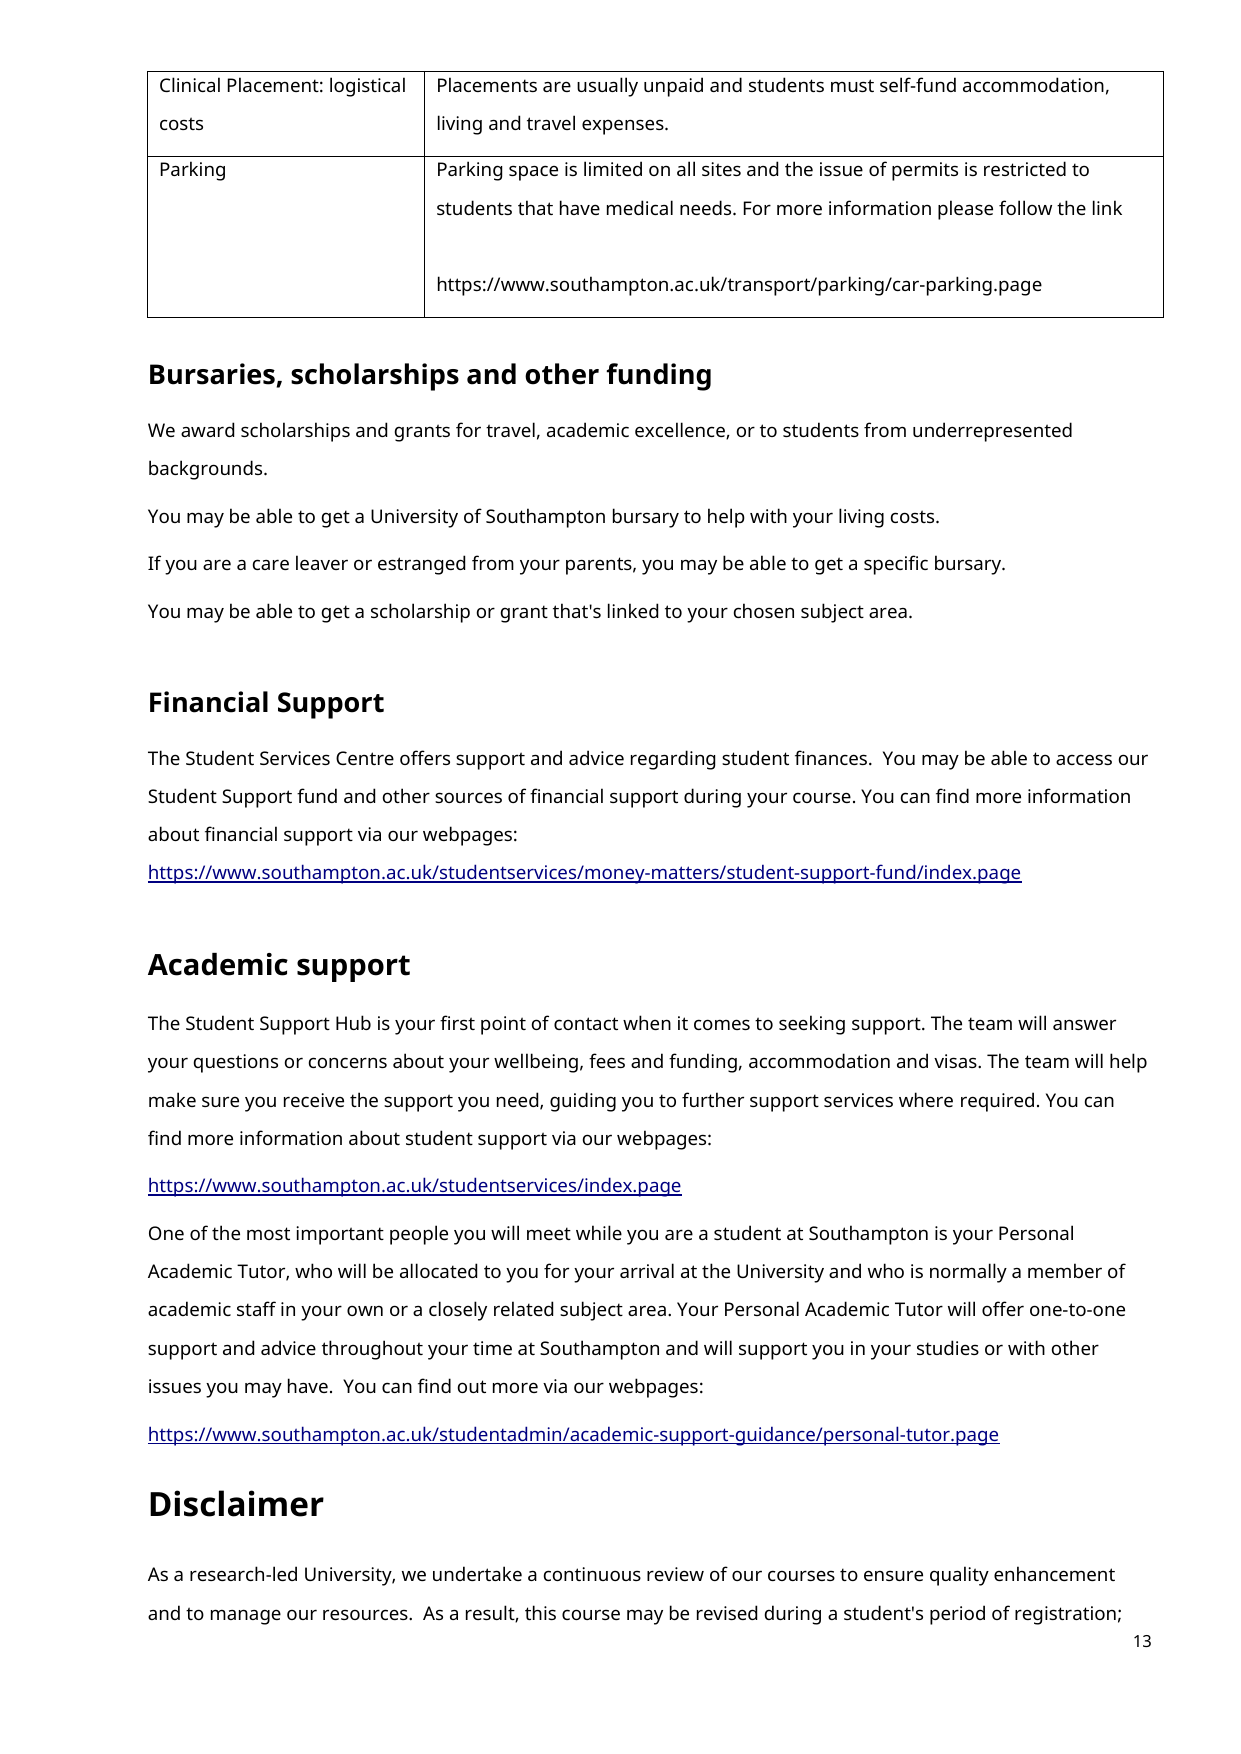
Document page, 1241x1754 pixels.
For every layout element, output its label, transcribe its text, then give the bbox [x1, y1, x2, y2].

text As a research-led University, we undertake a continuous review of our courses to ensure quality enhancement and to manage our resources. As a result, this course may be revised during a student's period of registration; [148, 1562, 1152, 1625]
table_cell Clinical Placement: logistical costs [148, 72, 424, 156]
subtitle Disclaimer [148, 1481, 1152, 1526]
text You may be able to get a University of Southampton bursary to help with your living costs. [148, 503, 1152, 528]
subtitle Academic support [148, 945, 1152, 984]
text You may be able to get a scholarship or grant that's linked to your chosen subject area. [148, 598, 1152, 624]
text The Student Services Centre offers support and advice regarding student finances. You may be able to access our Student Support fund and other sources of financial support during your course. You can find more information about financial support via our webpages: https://www.southampton.ac.uk/studentservices/money-matters/student-support-fund/index.page [148, 745, 1152, 885]
subtitle Financial Support [148, 683, 1152, 720]
text If you are a care leaver or estranged from your parents, you may be able to get a specific bursary. [148, 551, 1152, 576]
text One of the most important people you will meet while you are a student at Southampton is your Personal Academic Tutor, who will be allocated to you for your arrival at the University and who is normally a member of academic staff in your own or a closely related subject area. Your Personal Academic Tutor will offer one-to-one support and advice throughout your time at Southampton and will support you in your studies or with other issues you may have. You can find out more via our webpages: [148, 1220, 1152, 1399]
table_cell Parking space is limited on all sites and the issue of permits is restricted to students that have medical needs. For more information please follow the link https://www.southampton.ac.uk/transport/parking/car-parking.page [425, 157, 1163, 317]
text https://www.southampton.ac.uk/studentservices/index.page [148, 1173, 1152, 1198]
table_cell Placements are usually unpaid and students must self-fund accommodation, living and travel expenses. [425, 72, 1163, 156]
text The Student Support Hub is your first point of contact when it comes to seeking support. The team will answer your questions or concerns about your wellbeing, fees and funding, accommodation and visas. The team will help make sure you receive the support you need, guiding you to further support services where required. You can find more information about student support via our webpages: [148, 1010, 1152, 1151]
subtitle Bursaries, scholarships and other funding [148, 356, 1152, 392]
table_cell Parking [148, 157, 424, 317]
text We award scholarships and grants for travel, academic excellence, or to students from underrepresented backgrounds. [148, 417, 1152, 481]
text https://www.southampton.ac.uk/studentadmin/academic-support-guidance/personal-tutor.page [148, 1421, 1152, 1446]
